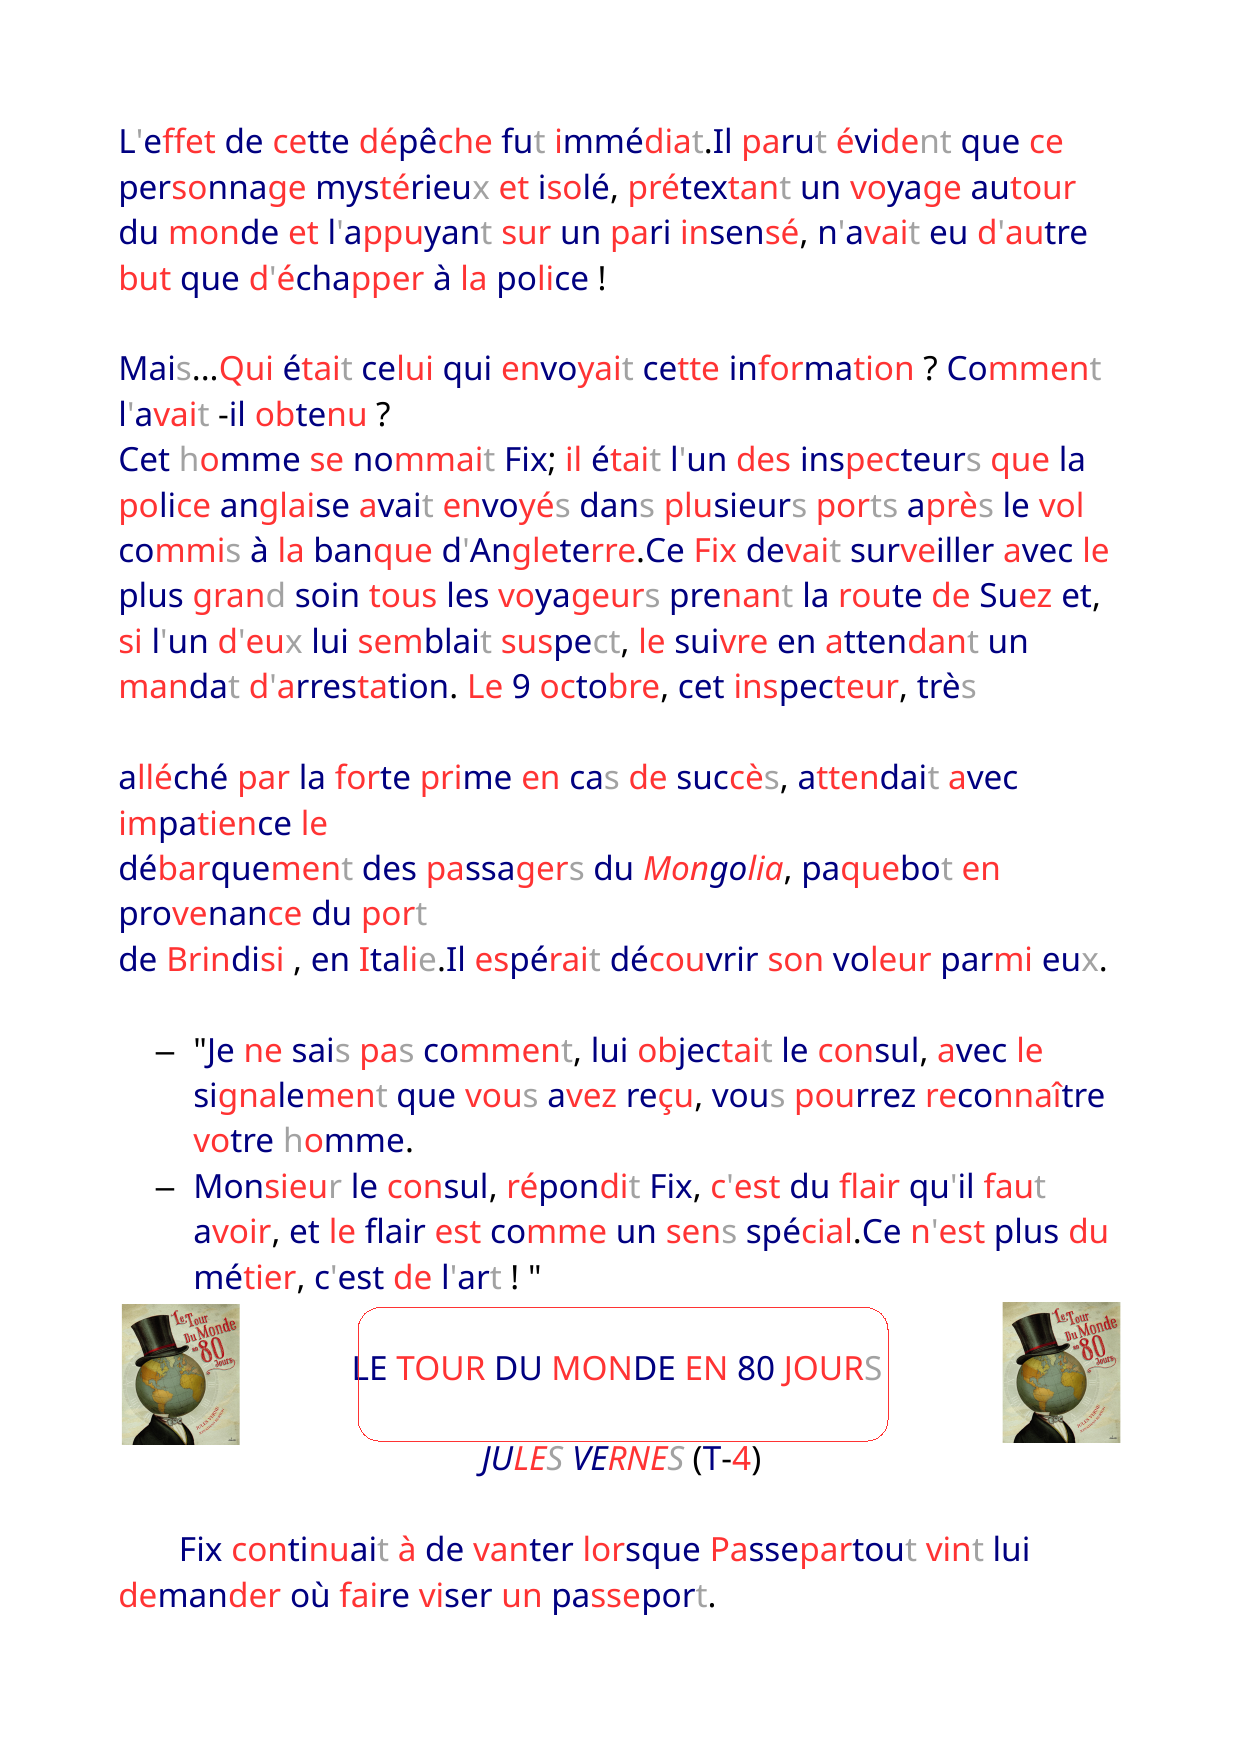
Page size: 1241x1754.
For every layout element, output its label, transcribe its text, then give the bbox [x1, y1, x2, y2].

text débarquement des passagers du Mongolia, paquebot en provenance du port [118, 845, 1122, 936]
text L'effet de cette dépêche fut immédiat.Il parut évident que ce personnage mystérieux et isolé, prétextant un voyage autour du monde et l'appuyant sur un pari insensé, n'avait eu d'autre but que d'échapper à la police ! [118, 118, 1122, 300]
text LE TOUR DU MONDE EN 80 JOURS [240, 1344, 358, 1390]
list "Je ne sais pas comment, lui objectait le consul, avec le signalement que vous avez reçu, vous pourrez reconnaître votre homme. [156, 1026, 1122, 1163]
text JULES VERNES (T-4) [118, 1435, 1122, 1481]
text alléché par la forte prime en cas de succès, attendait avec impatience le [118, 754, 1122, 845]
text de Brindisi , en Italie.Il espérait découvrir son voleur parmi eux. [118, 936, 1122, 981]
text Cet homme se nommait Fix; il était l'un des inspecteurs que la police anglaise avait envoyés dans plusieurs ports après le vol commis à la banque d'Angleterre.Ce Fix devait surveiller avec le plus grand soin tous les voyageurs prenant la route de Suez et, si l'un d'eux lui semblait suspect, le suivre en attendant un mandat d'arrestation. Le 9 octobre, cet inspecteur, très [118, 436, 1122, 708]
picture [1002, 1302, 1121, 1443]
text Mais...Qui était celui qui envoyait cette information ? Comment l'avait -il obtenu ? [118, 345, 1122, 436]
text LE TOUR DU MONDE EN 80 JOURS [359, 1344, 888, 1390]
text Fix continuait à de vanter lorsque Passepartout vint lui demander où faire viser un passeport. [118, 1526, 1122, 1617]
list Monsieur le consul, répondit Fix, c'est du flair qu'il faut avoir, et le flair est comme un sens spécial.Ce n'est plus du métier, c'est de l'art ! " [156, 1163, 1122, 1299]
picture [121, 1304, 240, 1445]
text LE TOUR DU MONDE EN 80 JOURS [889, 1344, 1002, 1390]
